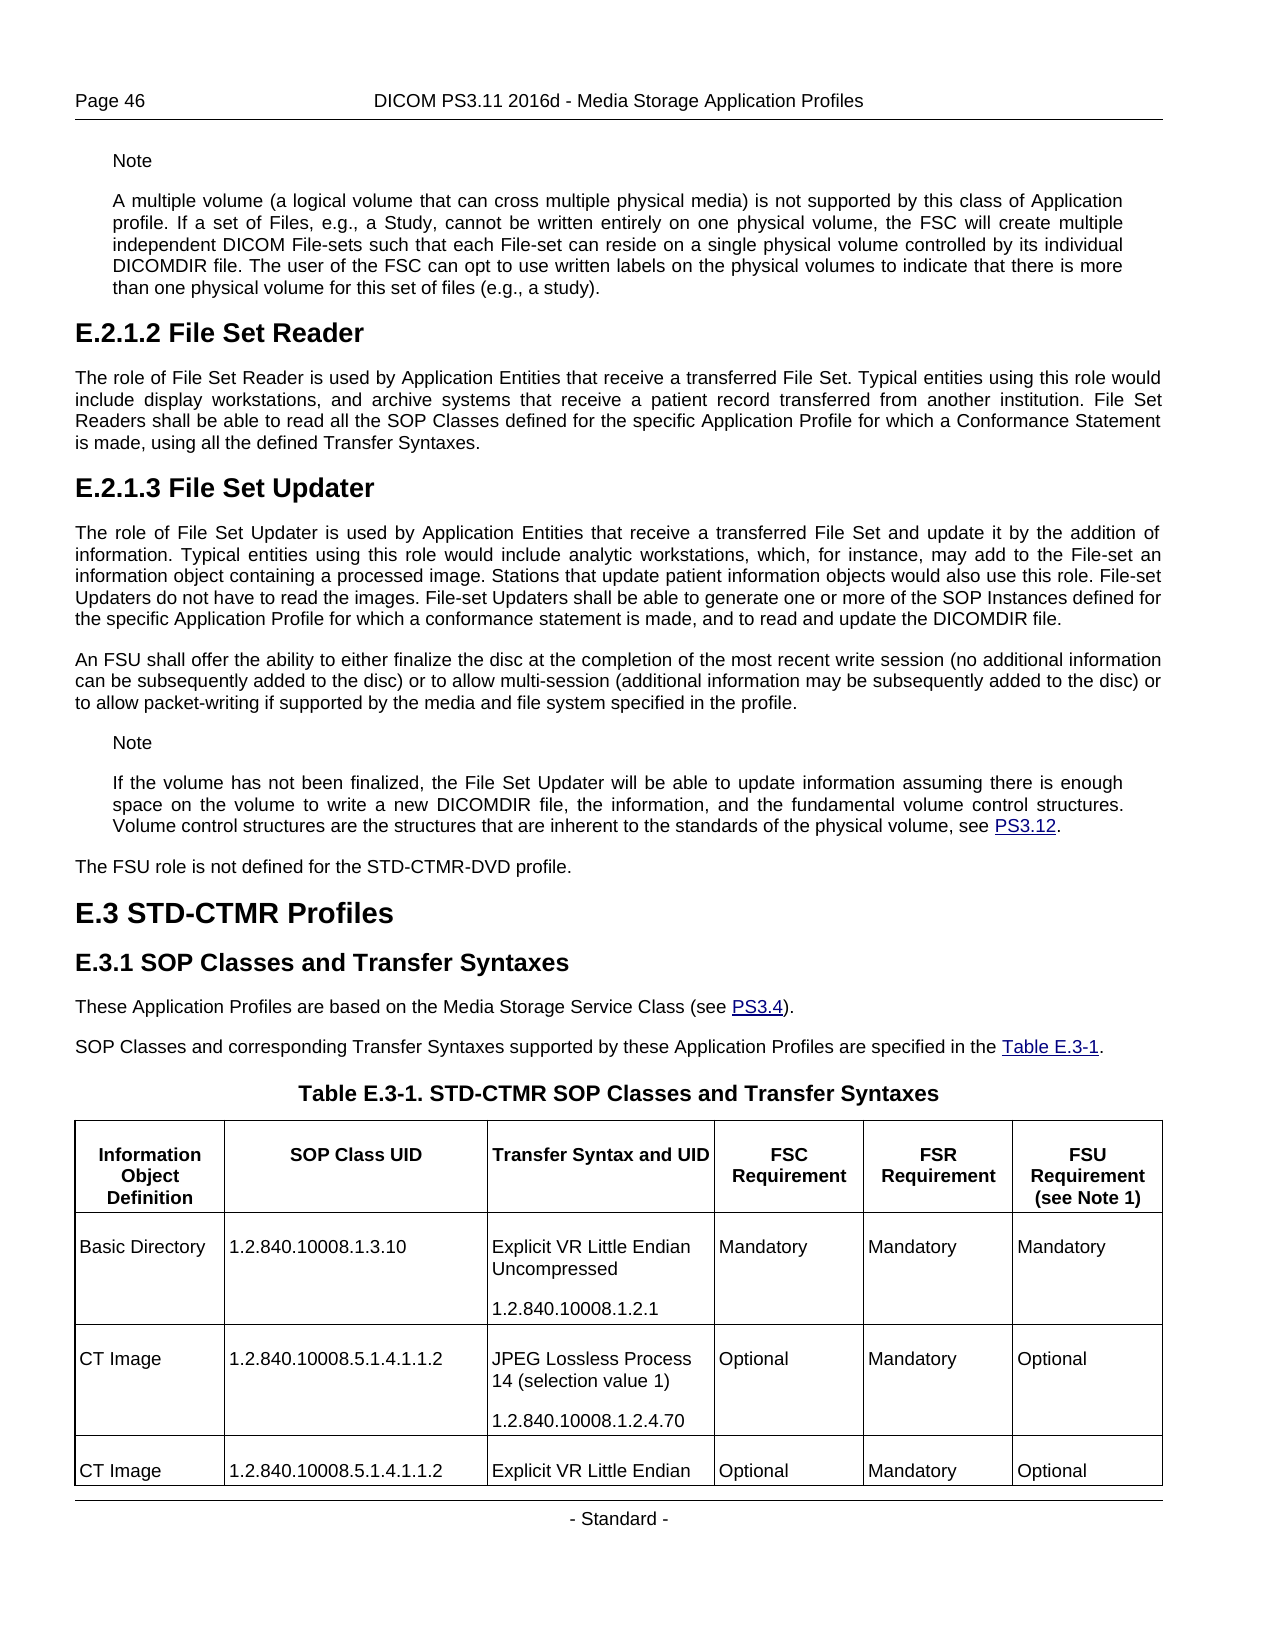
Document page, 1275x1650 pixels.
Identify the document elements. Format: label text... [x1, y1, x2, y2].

text A multiple volume (a logical volume that can cross multiple physical media) is not supported by this class of Application profile. If a set of Files, e.g., a Study, cannot be written entirely on one physical volume, the FSC will create multiple independent DICOM File-sets such that each File-set can reside on a single physical volume controlled by its individual DICOMDIR file. The user of the FSC can opt to use written labels on the physical volumes to indicate that there is more than one physical volume for this set of files (e.g., a study). [112, 190, 1125, 298]
text An FSU shall offer the ability to either finalize the disc at the completion of the most recent write session (no additional information can be subsequently added to the disc) or to allow multi-session (additional information may be subsequently added to the disc) or to allow packet-writing if supported by the media and file system specified in the profile. [75, 648, 1162, 713]
text These Application Profiles are based on the Media Storage Service Class (see PS3.4). [75, 996, 1162, 1017]
text The role of File Set Updater is used by Application Entities that receive a transferred File Set and update it by the addition of information. Typical entities using this role would include analytic workstations, which, for instance, may add to the File-set an information object containing a processed image. Stations that update patient information objects would also use this role. File-set Updaters do not have to read the images. File-set Updaters shall be able to generate one or more of the SOP Instances defined for the specific Application Profile for which a conformance statement is made, and to read and update the DICOMDIR file. [75, 522, 1162, 630]
table_header SOP Class UID [225, 1121, 487, 1212]
table_cell Mandatory [864, 1325, 1012, 1435]
text The role of File Set Reader is used by Application Entities that receive a transferred File Set. Typical entities using this role would include display workstations, and archive systems that receive a patient record transferred from another institution. File Set Readers shall be able to read all the SOP Classes defined for the specific Application Profile for which a Conformance Statement is made, using all the defined Transfer Syntaxes. [75, 367, 1162, 453]
table_cell Optional [715, 1436, 863, 1485]
text The FSU role is not defined for the STD-CTMR-DVD profile. [75, 856, 1162, 877]
table_cell 1.2.840.10008.1.3.10 [225, 1213, 487, 1324]
table_cell CT Image [76, 1436, 224, 1485]
table_cell 1.2.840.10008.5.1.4.1.1.2 [225, 1436, 487, 1485]
table_cell Explicit VR Little Endian [488, 1436, 714, 1485]
text If the volume has not been finalized, the File Set Updater will be able to update information assuming there is enough space on the volume to write a new DICOMDIR file, the information, and the fundamental volume control structures. Volume control structures are the structures that are inherent to the standards of the physical volume, see PS3.12. [112, 772, 1125, 837]
table_cell Mandatory [715, 1213, 863, 1324]
text E.2.1.2 File Set Reader [75, 317, 1162, 348]
text E.2.1.3 File Set Updater [75, 472, 1162, 503]
table_cell Optional [1013, 1325, 1162, 1435]
text E.3.1 SOP Classes and Transfer Syntaxes [75, 948, 1162, 977]
text E.3 STD-CTMR Profiles [75, 896, 1162, 929]
table_header FSC Requirement [715, 1121, 863, 1212]
table_cell Mandatory [1013, 1213, 1162, 1324]
text Note [112, 732, 1125, 753]
table_header FSR Requirement [864, 1121, 1012, 1212]
table_header Transfer Syntax and UID [488, 1121, 714, 1212]
text Note [112, 150, 1125, 172]
table_cell 1.2.840.10008.5.1.4.1.1.2 [225, 1325, 487, 1435]
text SOP Classes and corresponding Transfer Syntaxes supported by these Application Profiles are specified in the Table E.3-1. [75, 1036, 1162, 1058]
table_cell Explicit VR Little Endian Uncompressed 1.2.840.10008.1.2.1 [488, 1213, 714, 1324]
table_header Information Object Definition [76, 1121, 224, 1212]
table_cell Mandatory [864, 1436, 1012, 1485]
table_cell JPEG Lossless Process 14 (selection value 1) 1.2.840.10008.1.2.4.70 [488, 1325, 714, 1435]
table_cell Mandatory [864, 1213, 1012, 1324]
table_cell CT Image [76, 1325, 224, 1435]
table_header FSU Requirement (see Note 1) [1013, 1121, 1162, 1212]
table_cell Optional [1013, 1436, 1162, 1485]
text Table E.3-1. STD-CTMR SOP Classes and Transfer Syntaxes [75, 1080, 1162, 1106]
table_cell Basic Directory [76, 1213, 224, 1324]
table_cell Optional [715, 1325, 863, 1435]
